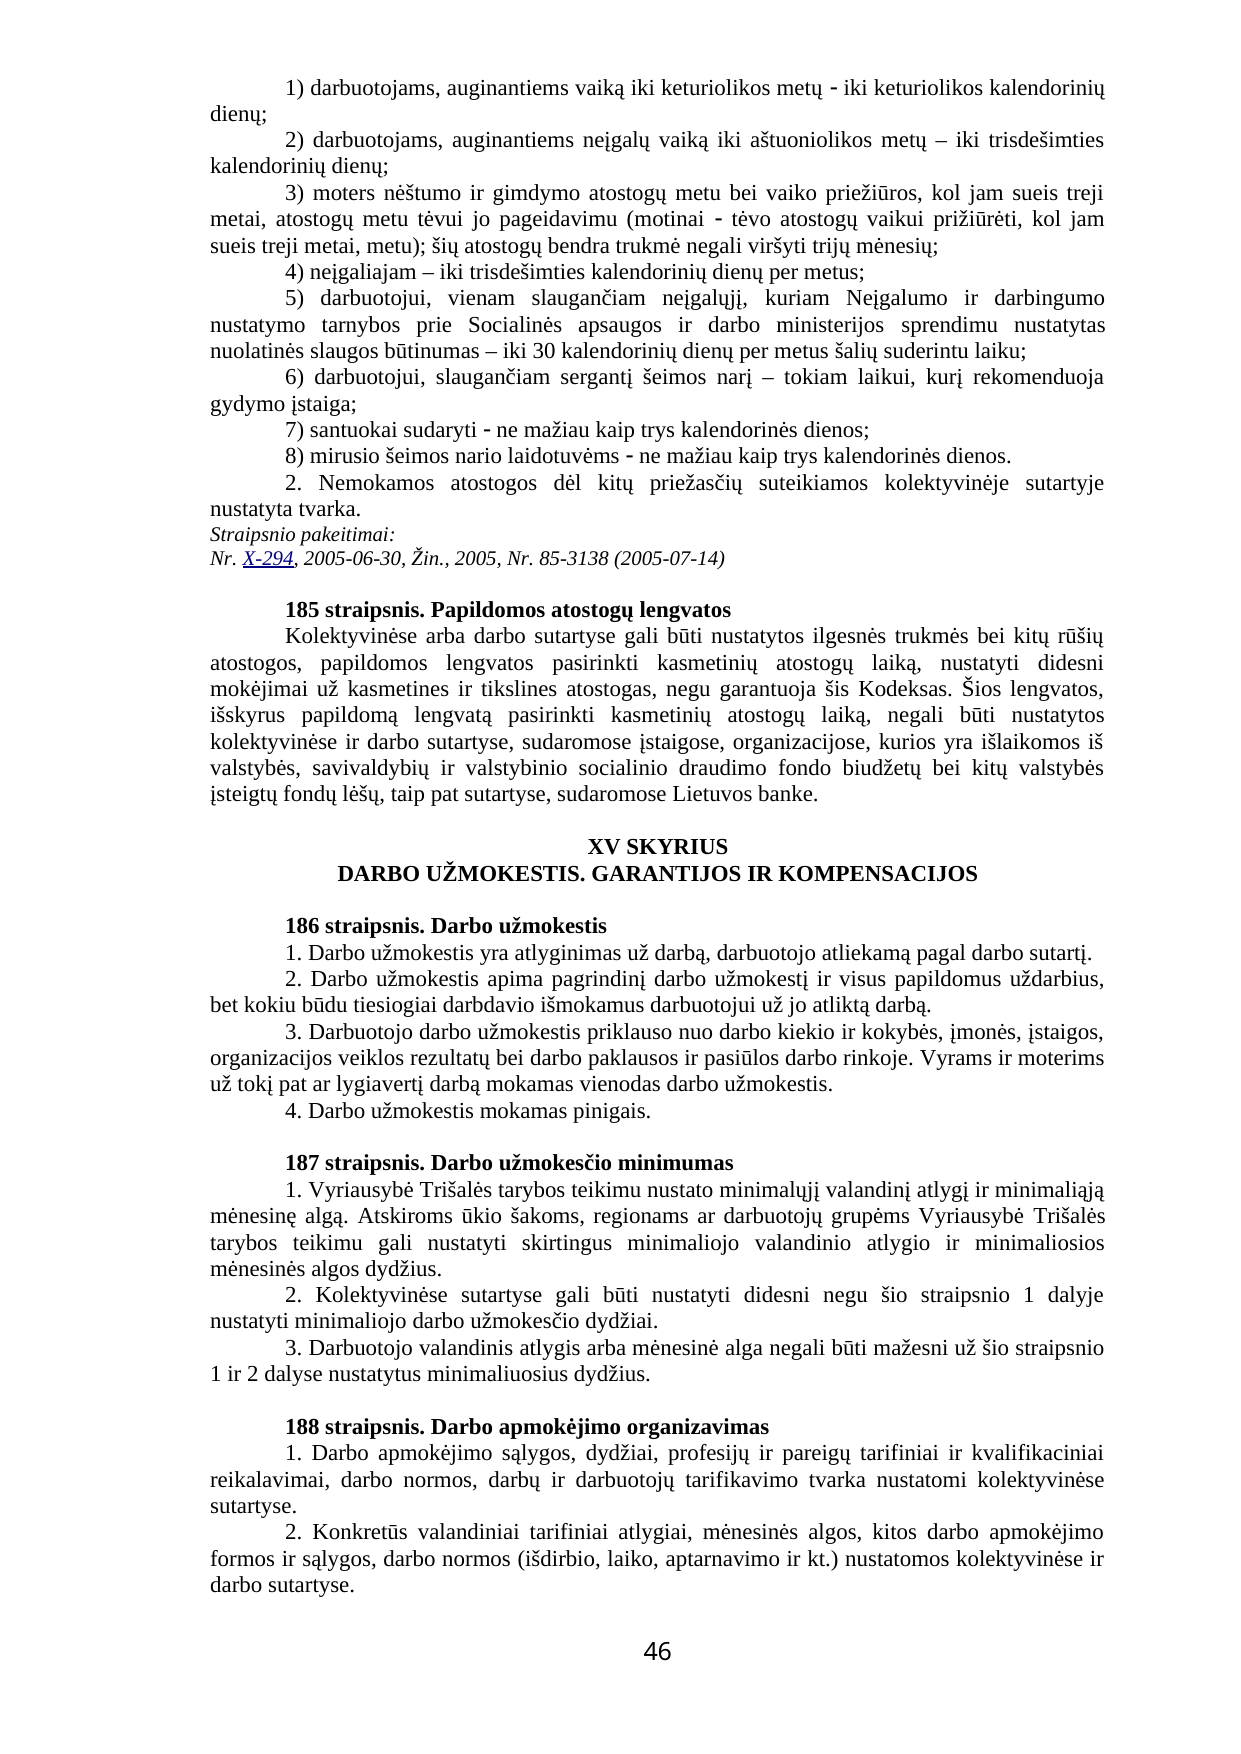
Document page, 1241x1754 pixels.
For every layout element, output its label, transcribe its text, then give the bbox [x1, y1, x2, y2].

text 2. Konkretūs valandiniai tarifiniai atlygiai, mėnesinės algos, kitos darbo apmokėjimo formos ir sąlygos, darbo normos (išdirbio, laiko, aptarnavimo ir kt.) nustatomos kolektyvinėse ir darbo sutartyse. [210, 1518, 1106, 1597]
text 7) santuokai sudaryti  ne mažiau kaip trys kalendorinės dienos; [210, 416, 1106, 442]
text 186 straipsnis. Darbo užmokestis [210, 912, 1106, 939]
text 185 straipsnis. Papildomos atostogų lengvatos [210, 596, 1106, 622]
text XV SKYRIUS [210, 833, 1106, 859]
text 1. Vyriausybė Trišalės tarybos teikimu nustato minimalųjį valandinį atlygį ir minimaliąją mėnesinę algą. Atskiroms ūkio šakoms, regionams ar darbuotojų grupėms Vyriausybė trišalės tarybos teikimu gali nustatyti skirtingus minimaliojo valandinio atlygio ir minimaliosios mėnesinės algos dydžius. [210, 1176, 1106, 1281]
text 188 straipsnis. Darbo apmokėjimo organizavimas [210, 1413, 1106, 1439]
text 1. Darbo apmokėjimo sąlygos, dydžiai, profesijų ir pareigų tarifiniai ir kvalifikaciniai reikalavimai, darbo normos, darbų ir darbuotojų tarifikavimo tvarka nustatomi kolektyvinėse sutartyse. [210, 1439, 1106, 1518]
text 2) darbuotojams, auginantiems neįgalų vaiką iki aštuoniolikos metų – iki trisdešimties kalendorinių dienų; [210, 126, 1106, 179]
text 2. Kolektyvinėse sutartyse gali būti nustatyti didesni negu šio straipsnio 1 dalyje nustatyti minimaliojo darbo užmokesčio dydžiai. [210, 1281, 1106, 1334]
text 3. Darbuotojo darbo užmokestis priklauso nuo darbo kiekio ir kokybės, įmonės, įstaigos, organizacijos veiklos rezultatų bei darbo paklausos ir pasiūlos darbo rinkoje. Vyrams ir moterims už tokį pat ar lygiavertį darbą mokamas vienodas darbo užmokestis. [210, 1018, 1106, 1097]
text 5) darbuotojui, vienam slaugančiam neįgalųjį, kuriam Neįgalumo ir darbingumo nustatymo tarnybos prie Socialinės apsaugos ir darbo ministerijos sprendimu nustatytas nuolatinės slaugos būtinumas – iki 30 kalendorinių dienų per metus šalių suderintu laiku; [210, 284, 1106, 363]
text 187 straipsnis. Darbo užmokesčio minimumas [210, 1149, 1106, 1176]
text DARBO UŽMOKESTIS. GARANTIJOS IR KOMPENSACIJOS [210, 859, 1106, 886]
text 1) darbuotojams, auginantiems vaiką iki keturiolikos metų  iki keturiolikos kalendorinių dienų; [210, 73, 1106, 126]
text Straipsnio pakeitimai: [210, 522, 1106, 546]
text Kolektyvinėse arba darbo sutartyse gali būti nustatytos ilgesnės trukmės bei kitų rūšių atostogos, papildomos lengvatos pasirinkti kasmetinių atostogų laiką, nustatyti didesni mokėjimai už kasmetines ir tikslines atostogas, negu garantuoja šis Kodeksas. Šios lengvatos, išskyrus papildomą lengvatą pasirinkti kasmetinių atostogų laiką, negali būti nustatytos kolektyvinėse ir darbo sutartyse, sudaromose įstaigose, organizacijose, kurios yra išlaikomos iš valstybės, savivaldybių ir valstybinio socialinio draudimo fondo biudžetų bei kitų valstybės įsteigtų fondų lėšų, taip pat sutartyse, sudaromose Lietuvos banke. [210, 622, 1106, 807]
text Nr. X-294, 2005-06-30, Žin., 2005, Nr. 85-3138 (2005-07-14) [210, 546, 1106, 570]
text 1. Darbo užmokestis yra atlyginimas už darbą, darbuotojo atliekamą pagal darbo sutartį. [210, 939, 1106, 965]
text 2. Darbo užmokestis apima pagrindinį darbo užmokestį ir visus papildomus uždarbius, bet kokiu būdu tiesiogiai darbdavio išmokamus darbuotojui už jo atliktą darbą. [210, 965, 1106, 1018]
text 3. Darbuotojo valandinis atlygis arba mėnesinė alga negali būti mažesni už šio straipsnio 1 ir 2 dalyse nustatytus minimaliuosius dydžius. [210, 1334, 1106, 1387]
text 4. Darbo užmokestis mokamas pinigais. [210, 1097, 1106, 1123]
text 3) moters nėštumo ir gimdymo atostogų metu bei vaiko priežiūros, kol jam sueis treji metai, atostogų metu tėvui jo pageidavimu (motinai  tėvo atostogų vaikui prižiūrėti, kol jam sueis treji metai, metu); šių atostogų bendra trukmė negali viršyti trijų mėnesių; [210, 179, 1106, 258]
text 6) darbuotojui, slaugančiam sergantį šeimos narį – tokiam laikui, kurį rekomenduoja gydymo įstaiga; [210, 363, 1106, 416]
text 8) mirusio šeimos nario laidotuvėms  ne mažiau kaip trys kalendorinės dienos. [210, 442, 1106, 469]
text 4) neįgaliajam – iki trisdešimties kalendorinių dienų per metus; [210, 258, 1106, 284]
text 2. Nemokamos atostogos dėl kitų priežasčių suteikiamos kolektyvinėje sutartyje nustatyta tvarka. [210, 469, 1106, 522]
